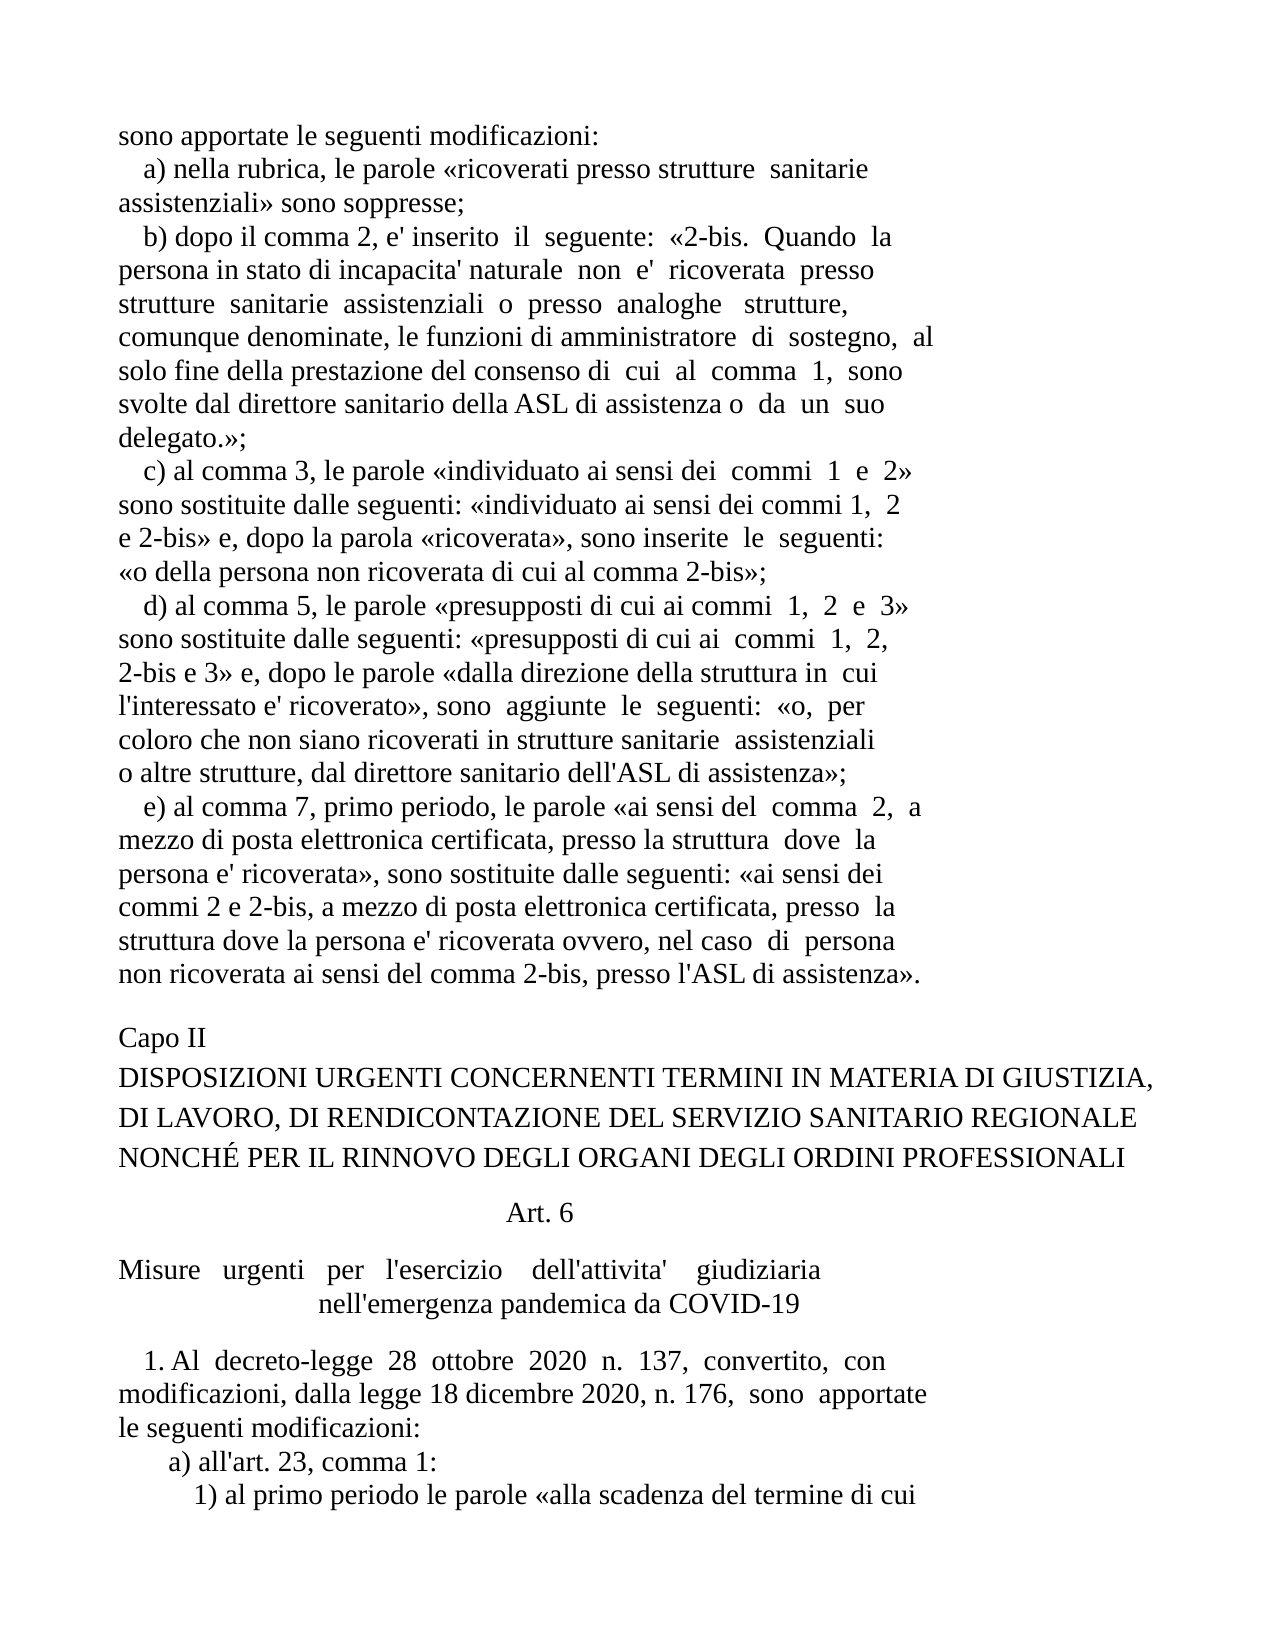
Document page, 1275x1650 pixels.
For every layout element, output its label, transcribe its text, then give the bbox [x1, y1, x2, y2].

text commi 2 e 2-bis, a mezzo di posta elettronica certificata, presso la [118, 889, 1157, 923]
text solo fine della prestazione del consenso di cui al comma 1, sono [118, 353, 1157, 386]
text l'interessato e' ricoverato», sono aggiunte le seguenti: «o, per [118, 688, 1157, 722]
text assistenziali» sono soppresse; [118, 185, 1157, 219]
text a) nella rubrica, le parole «ricoverati presso strutture sanitarie [118, 152, 1157, 185]
text svolte dal direttore sanitario della ASL di assistenza o da un suo [118, 386, 1157, 420]
text le seguenti modificazioni: [118, 1410, 1157, 1444]
text e 2-bis» e, dopo la parola «ricoverata», sono inserite le seguenti: [118, 521, 1157, 554]
text 1. Al decreto-legge 28 ottobre 2020 n. 137, convertito, con [118, 1343, 1157, 1377]
text a) all'art. 23, comma 1: [118, 1444, 1157, 1477]
text sono sostituite dalle seguenti: «presupposti di cui ai commi 1, 2, [118, 621, 1157, 655]
text strutture sanitarie assistenziali o presso analoghe strutture, [118, 286, 1157, 319]
text Art. 6 [118, 1195, 1157, 1229]
text struttura dove la persona e' ricoverata ovvero, nel caso di persona [118, 923, 1157, 957]
text «o della persona non ricoverata di cui al comma 2-bis»; [118, 554, 1157, 588]
text persona e' ricoverata», sono sostituite dalle seguenti: «ai sensi dei [118, 856, 1157, 889]
text 1) al primo periodo le parole «alla scadenza del termine di cui [118, 1477, 1157, 1511]
text persona in stato di incapacita' naturale non e' ricoverata presso [118, 252, 1157, 286]
text c) al comma 3, le parole «individuato ai sensi dei commi 1 e 2» [118, 453, 1157, 487]
text Misure urgenti per l'esercizio dell'attivita' giudiziaria [118, 1252, 1157, 1286]
text o altre strutture, dal direttore sanitario dell'ASL di assistenza»; [118, 755, 1157, 789]
text modificazioni, dalla legge 18 dicembre 2020, n. 176, sono apportate [118, 1377, 1157, 1410]
text mezzo di posta elettronica certificata, presso la struttura dove la [118, 822, 1157, 856]
text non ricoverata ai sensi del comma 2-bis, presso l'ASL di assistenza». [118, 957, 1157, 990]
text nell'emergenza pandemica da COVID-19 [118, 1286, 1157, 1319]
text Capo II DISPOSIZIONI URGENTI CONCERNENTI TERMINI IN MATERIA DI GIUSTIZIA, DI LAVORO, DI RENDICONTAZIONE DEL SERVIZIO SANITARIO REGIONALE NONCHÉ PER IL RINNOVO DEGLI ORGANI DEGLI ORDINI PROFESSIONALI [118, 1020, 1157, 1174]
text e) al comma 7, primo periodo, le parole «ai sensi del comma 2, a [118, 789, 1157, 822]
text coloro che non siano ricoverati in strutture sanitarie assistenziali [118, 722, 1157, 755]
text sono apportate le seguenti modificazioni: [118, 118, 1157, 152]
text sono sostituite dalle seguenti: «individuato ai sensi dei commi 1, 2 [118, 487, 1157, 521]
text 2-bis e 3» e, dopo le parole «dalla direzione della struttura in cui [118, 655, 1157, 688]
text delegato.»; [118, 420, 1157, 453]
text d) al comma 5, le parole «presupposti di cui ai commi 1, 2 e 3» [118, 588, 1157, 621]
text b) dopo il comma 2, e' inserito il seguente: «2-bis. Quando la [118, 219, 1157, 252]
text comunque denominate, le funzioni di amministratore di sostegno, al [118, 319, 1157, 353]
